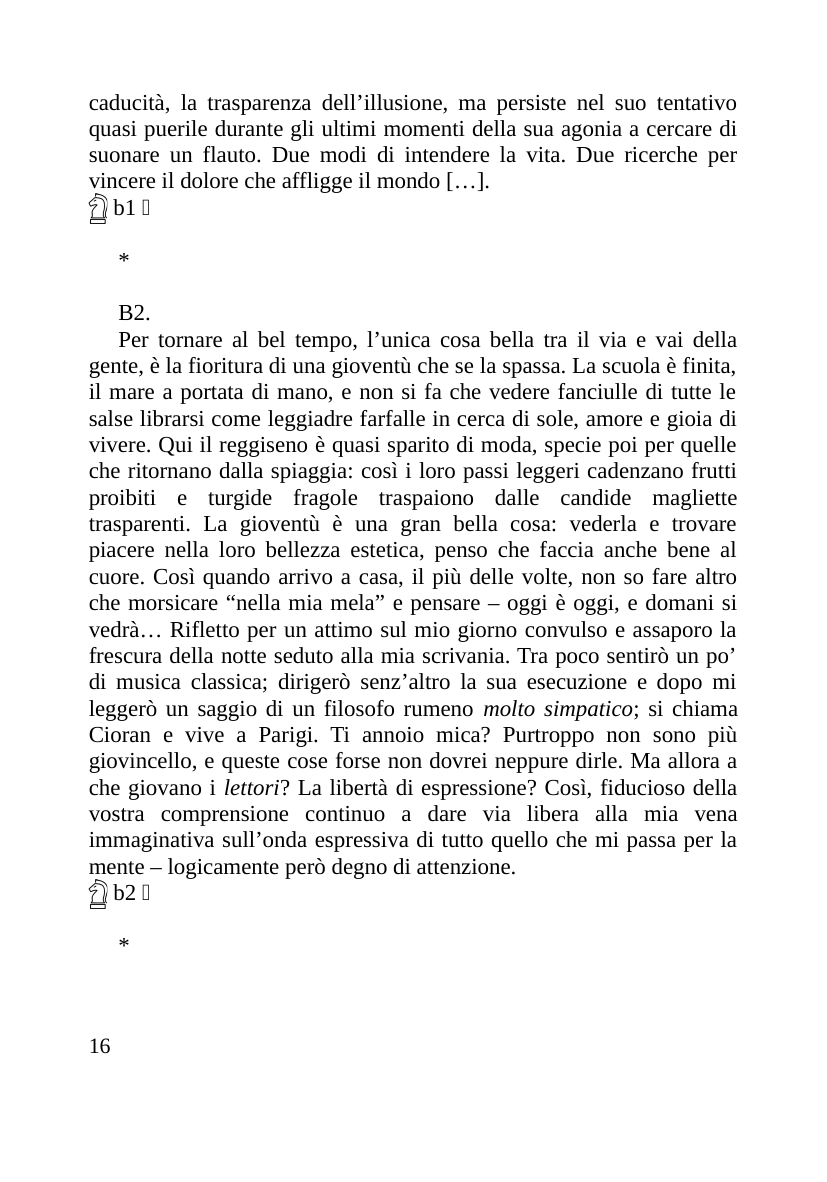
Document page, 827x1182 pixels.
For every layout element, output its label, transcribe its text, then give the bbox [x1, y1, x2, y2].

text * [88, 247, 738, 273]
text b2 g [108, 879, 738, 906]
text caducità, la trasparenza dell’illusione, ma persiste nel suo tentativo quasi puerile durante gli ultimi momenti della sua agonia a cercare di suonare un flauto. Due modi di intendere la vita. Due ricerche per vincere il dolore che affligge il mondo […]. [88, 88, 738, 194]
text Per tornare al bel tempo, l’unica cosa bella tra il via e vai della gente, è la fioritura di una gioventù che se la spassa. La scuola è finita, il mare a portata di mano, e non si fa che vedere fanciulle di tutte le salse librarsi come leggiadre farfalle in cerca di sole, amore e gioia di vivere. Qui il reggiseno è quasi sparito di moda, specie poi per quelle che ritornano dalla spiaggia: così i loro passi leggeri cadenzano frutti proibiti e turgide fragole traspaiono dalle candide magliette trasparenti. La gioventù è una gran bella cosa: vederla e trovare piacere nella loro bellezza estetica, penso che faccia anche bene al cuore. Così quando arrivo a casa, il più delle volte, non so fare altro che morsicare “nella mia mela” e pensare – oggi è oggi, e domani si vedrà… Rifletto per un attimo sul mio giorno convulso e assaporo la frescura della notte seduto alla mia scrivania. Tra poco sentirò un po’ di musica classica; dirigerò senz’altro la sua esecuzione e dopo mi leggerò un saggio di un filosofo rumeno molto simpatico; si chiama Cioran e vive a Parigi. Ti annoio mica? Purtroppo non sono più giovincello, e queste cose forse non dovrei neppure dirle. Ma allora a che giovano i lettori? La libertà di espressione? Così, fiducioso della vostra comprensione continuo a dare via libera alla mia vena immaginativa sull’onda espressiva di tutto quello che mi passa per la mente – logicamente però degno di attenzione. [88, 326, 738, 879]
text B2. [88, 299, 738, 326]
text * [88, 932, 738, 958]
picture [88, 193, 108, 224]
picture [88, 879, 108, 909]
text b1 g [108, 194, 738, 220]
